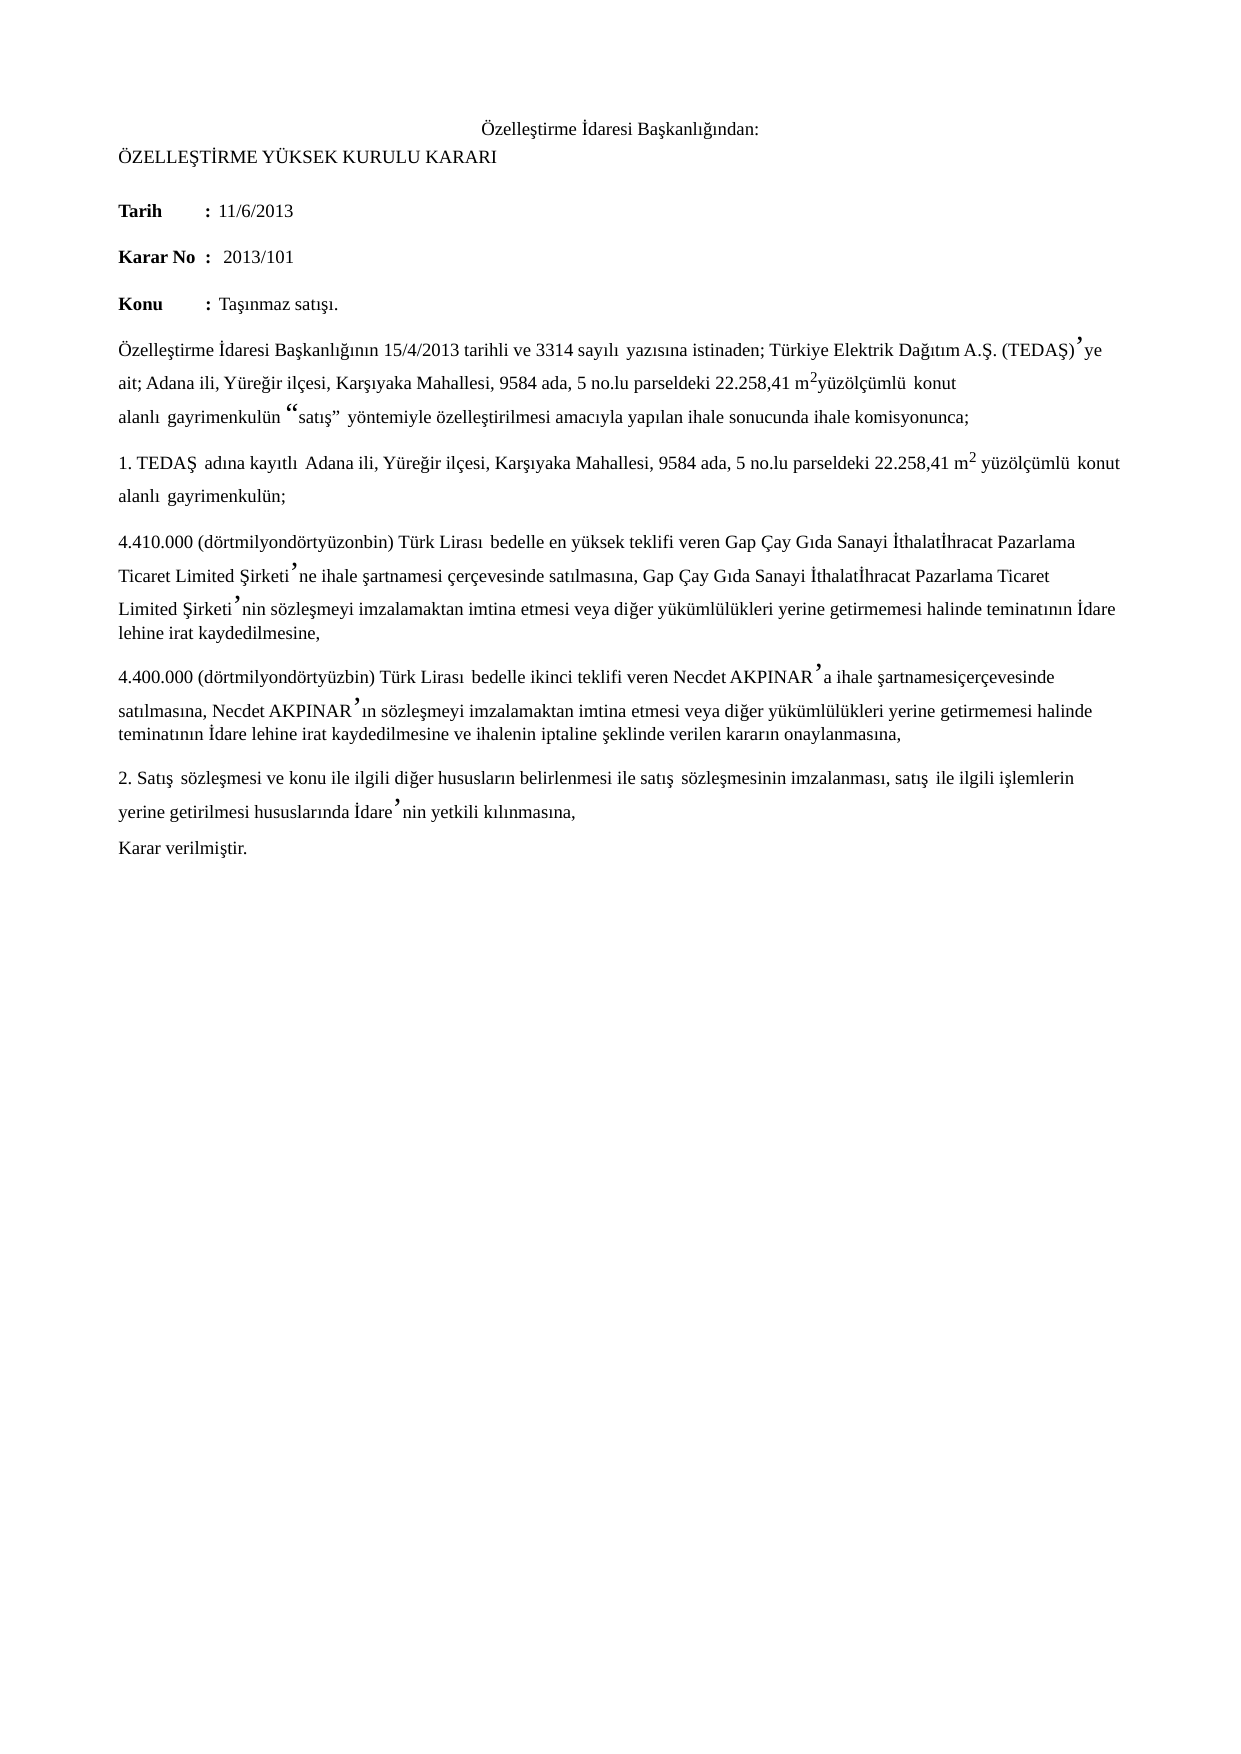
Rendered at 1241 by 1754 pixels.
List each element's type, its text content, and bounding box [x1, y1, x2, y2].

text 4.400.000 (dörtmilyondörtyüzbin) Türk Lirası bedelle ikinci teklifi veren Necdet AKPINAR’a ihale şartnamesiçerçevesinde satılmasına, Necdet AKPINAR’ın sözleşmeyi imzalamaktan imtina etmesi veya diğer yükümlülükleri yerine getirmemesi halinde teminatının İdare lehine irat kaydedilmesine ve ihalenin iptaline şeklinde verilen kararın onaylanmasına, [118, 656, 1122, 745]
text 2. Satış sözleşmesi ve konu ile ilgili diğer hususların belirlenmesi ile satış sözleşmesinin imzalanması, satış ile ilgili işlemlerin yerine getirilmesi hususlarında İdare’nin yetkili kılınmasına, [118, 757, 1122, 824]
text ÖZELLEŞTİRME YÜKSEK KURULU KARARI [118, 146, 1122, 167]
text Konu : Taşınmaz satışı. [118, 283, 1122, 316]
text Karar verilmiştir. [118, 837, 1122, 858]
text Özelleştirme İdaresi Başkanlığının 15/4/2013 tarihli ve 3314 sayılı yazısına istinaden; Türkiye Elektrik Dağıtım A.Ş. (TEDAŞ)’ye ait; Adana ili, Yüreğir ilçesi, Karşıyaka Mahallesi, 9584 ada, 5 no.lu parseldeki 22.258,41 m2yüzölçümlü konut alanlı gayrimenkulün “satış” yöntemiyle özelleştirilmesi amacıyla yapılan ihale sonucunda ihale komisyonunca; [118, 329, 1122, 429]
text 4.410.000 (dörtmilyondörtyüzonbin) Türk Lirası bedelle en yüksek teklifi veren Gap Çay Gıda Sanayi İthalatİhracat Pazarlama Ticaret Limited Şirketi’ne ihale şartnamesi çerçevesinde satılmasına, Gap Çay Gıda Sanayi İthalatİhracat Pazarlama Ticaret Limited Şirketi’nin sözleşmeyi imzalamaktan imtina etmesi veya diğer yükümlülükleri yerine getirmemesi halinde teminatının İdare lehine irat kaydedilmesine, [118, 521, 1122, 644]
text 1. TEDAŞ adına kayıtlı Adana ili, Yüreğir ilçesi, Karşıyaka Mahallesi, 9584 ada, 5 no.lu parseldeki 22.258,41 m2 yüzölçümlü konut alanlı gayrimenkulün; [118, 442, 1122, 509]
text Özelleştirme İdaresi Başkanlığından: [118, 118, 1122, 140]
text Tarih : 11/6/2013 [118, 191, 1122, 224]
text Karar No : 2013/101 [118, 237, 1122, 270]
